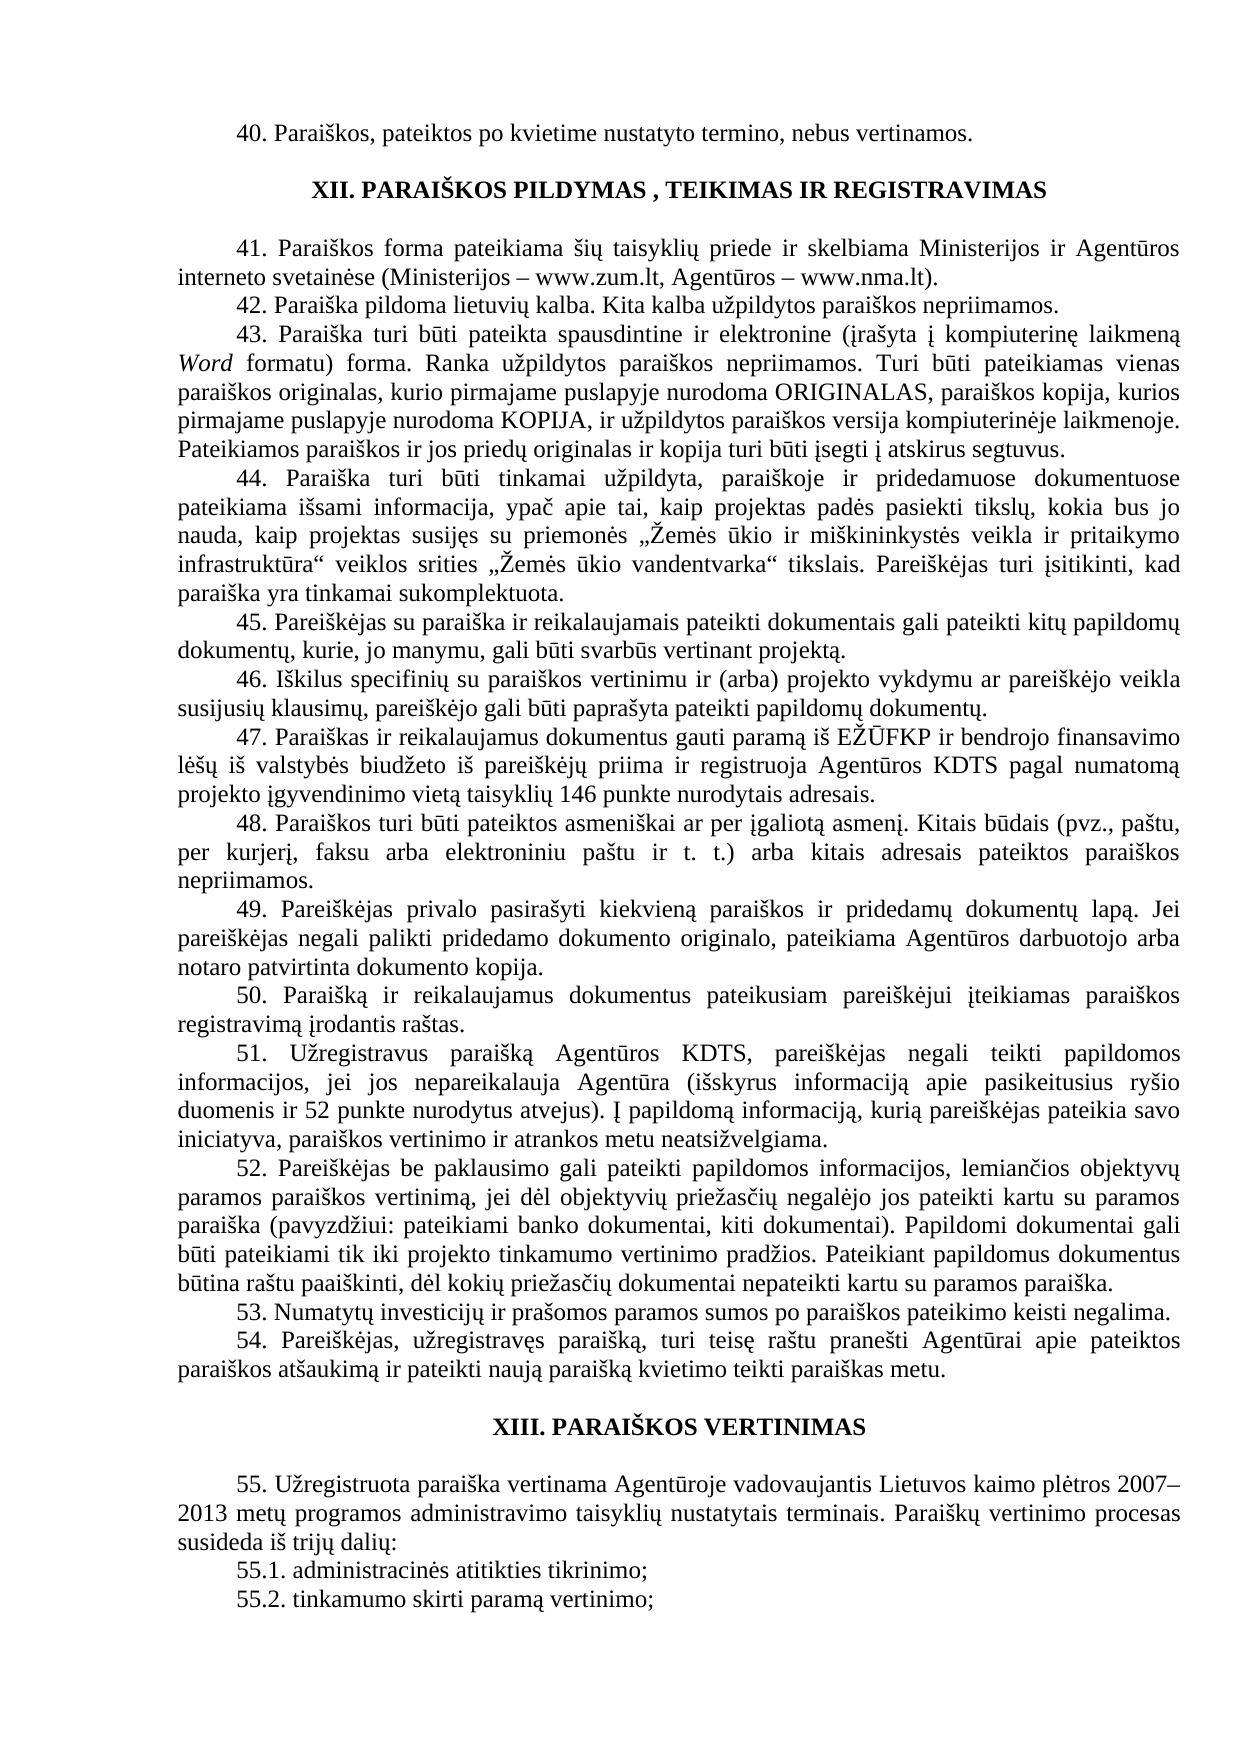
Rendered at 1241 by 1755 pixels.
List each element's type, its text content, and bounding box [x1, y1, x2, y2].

text 51. Užregistravus paraišką Agentūros KDTS, pareiškėjas negali teikti papildomos informacijos, jei jos nepareikalauja Agentūra (išskyrus informaciją apie pasikeitusius ryšio duomenis ir 52 punkte nurodytus atvejus). Į papildomą informaciją, kurią pareiškėjas pateikia savo iniciatyva, paraiškos vertinimo ir atrankos metu neatsižvelgiama. [177, 1038, 1181, 1153]
text 50. Paraišką ir reikalaujamus dokumentus pateikusiam pareiškėjui įteikiamas paraiškos registravimą įrodantis raštas. [177, 981, 1181, 1038]
text 42. Paraiška pildoma lietuvių kalba. Kita kalba užpildytos paraiškos nepriimamos. [177, 291, 1181, 319]
text 40. Paraiškos, pateiktos po kvietime nustatyto termino, nebus vertinamos. [177, 118, 1181, 147]
text 41. Paraiškos forma pateikiama šių taisyklių priede ir skelbiama Ministerijos ir Agentūros interneto svetainėse (Ministerijos – www.zum.lt, Agentūros – www.nma.lt). [177, 233, 1181, 291]
text 55.2. tinkamumo skirti paramą vertinimo; [177, 1584, 1181, 1613]
text 49. Pareiškėjas privalo pasirašyti kiekvieną paraiškos ir pridedamų dokumentų lapą. Jei pareiškėjas negali palikti pridedamo dokumento originalo, pateikiama Agentūros darbuotojo arba notaro patvirtinta dokumento kopija. [177, 894, 1181, 981]
text 46. Iškilus specifinių su paraiškos vertinimu ir (arba) projekto vykdymu ar pareiškėjo veikla susijusių klausimų, pareiškėjo gali būti paprašyta pateikti papildomų dokumentų. [177, 664, 1181, 722]
text 48. Paraiškos turi būti pateiktos asmeniškai ar per įgaliotą asmenį. Kitais būdais (pvz., paštu, per kurjerį, faksu arba elektroniniu paštu ir t. t.) arba kitais adresais pateiktos paraiškos nepriimamos. [177, 808, 1181, 894]
text 52. Pareiškėjas be paklausimo gali pateikti papildomos informacijos, lemiančios objektyvų paramos paraiškos vertinimą, jei dėl objektyvių priežasčių negalėjo jos pateikti kartu su paramos paraiška (pavyzdžiui: pateikiami banko dokumentai, kiti dokumentai). Papildomi dokumentai gali būti pateikiami tik iki projekto tinkamumo vertinimo pradžios. Pateikiant papildomus dokumentus būtina raštu paaiškinti, dėl kokių priežasčių dokumentai nepateikti kartu su paramos paraiška. [177, 1153, 1181, 1297]
text 55. Užregistruota paraiška vertinama Agentūroje vadovaujantis Lietuvos kaimo plėtros 2007–2013 metų programos administravimo taisyklių nustatytais terminais. Paraiškų vertinimo procesas susideda iš trijų dalių: [177, 1469, 1181, 1556]
text 47. Paraiškas ir reikalaujamus dokumentus gauti paramą iš EŽŪFKP ir bendrojo finansavimo lėšų iš valstybės biudžeto iš pareiškėjų priima ir registruoja Agentūros KDTS pagal numatomą projekto įgyvendinimo vietą taisyklių 146 punkte nurodytais adresais. [177, 722, 1181, 808]
text 44. Paraiška turi būti tinkamai užpildyta, paraiškoje ir pridedamuose dokumentuose pateikiama išsami informacija, ypač apie tai, kaip projektas padės pasiekti tikslų, kokia bus jo nauda, kaip projektas susijęs su priemonės „Žemės ūkio ir miškininkystės veikla ir pritaikymo infrastruktūra“ veiklos srities „Žemės ūkio vandentvarka“ tikslais. Pareiškėjas turi įsitikinti, kad paraiška yra tinkamai sukomplektuota. [177, 463, 1181, 607]
text XII. PARAIŠKOS PILDYMAS , TEIKIMAS IR REGISTRAVIMAS [177, 176, 1181, 204]
text 45. Pareiškėjas su paraiška ir reikalaujamais pateikti dokumentais gali pateikti kitų papildomų dokumentų, kurie, jo manymu, gali būti svarbūs vertinant projektą. [177, 607, 1181, 664]
text 55.1. administracinės atitikties tikrinimo; [177, 1556, 1181, 1584]
text 53. Numatytų investicijų ir prašomos paramos sumos po paraiškos pateikimo keisti negalima. [177, 1297, 1181, 1326]
text 43. Paraiška turi būti pateikta spausdintine ir elektronine (įrašyta į kompiuterinę laikmeną Word formatu) forma. Ranka užpildytos paraiškos nepriimamos. Turi būti pateikiamas vienas paraiškos originalas, kurio pirmajame puslapyje nurodoma ORIGINALAS, paraiškos kopija, kurios pirmajame puslapyje nurodoma KOPIJA, ir užpildytos paraiškos versija kompiuterinėje laikmenoje. Pateikiamos paraiškos ir jos priedų originalas ir kopija turi būti įsegti į atskirus segtuvus. [177, 319, 1181, 463]
text 54. Pareiškėjas, užregistravęs paraišką, turi teisę raštu pranešti Agentūrai apie pateiktos paraiškos atšaukimą ir pateikti naują paraišką kvietimo teikti paraiškas metu. [177, 1326, 1181, 1383]
text XIII. PARAIŠKOS VERTINIMAS [177, 1412, 1181, 1441]
